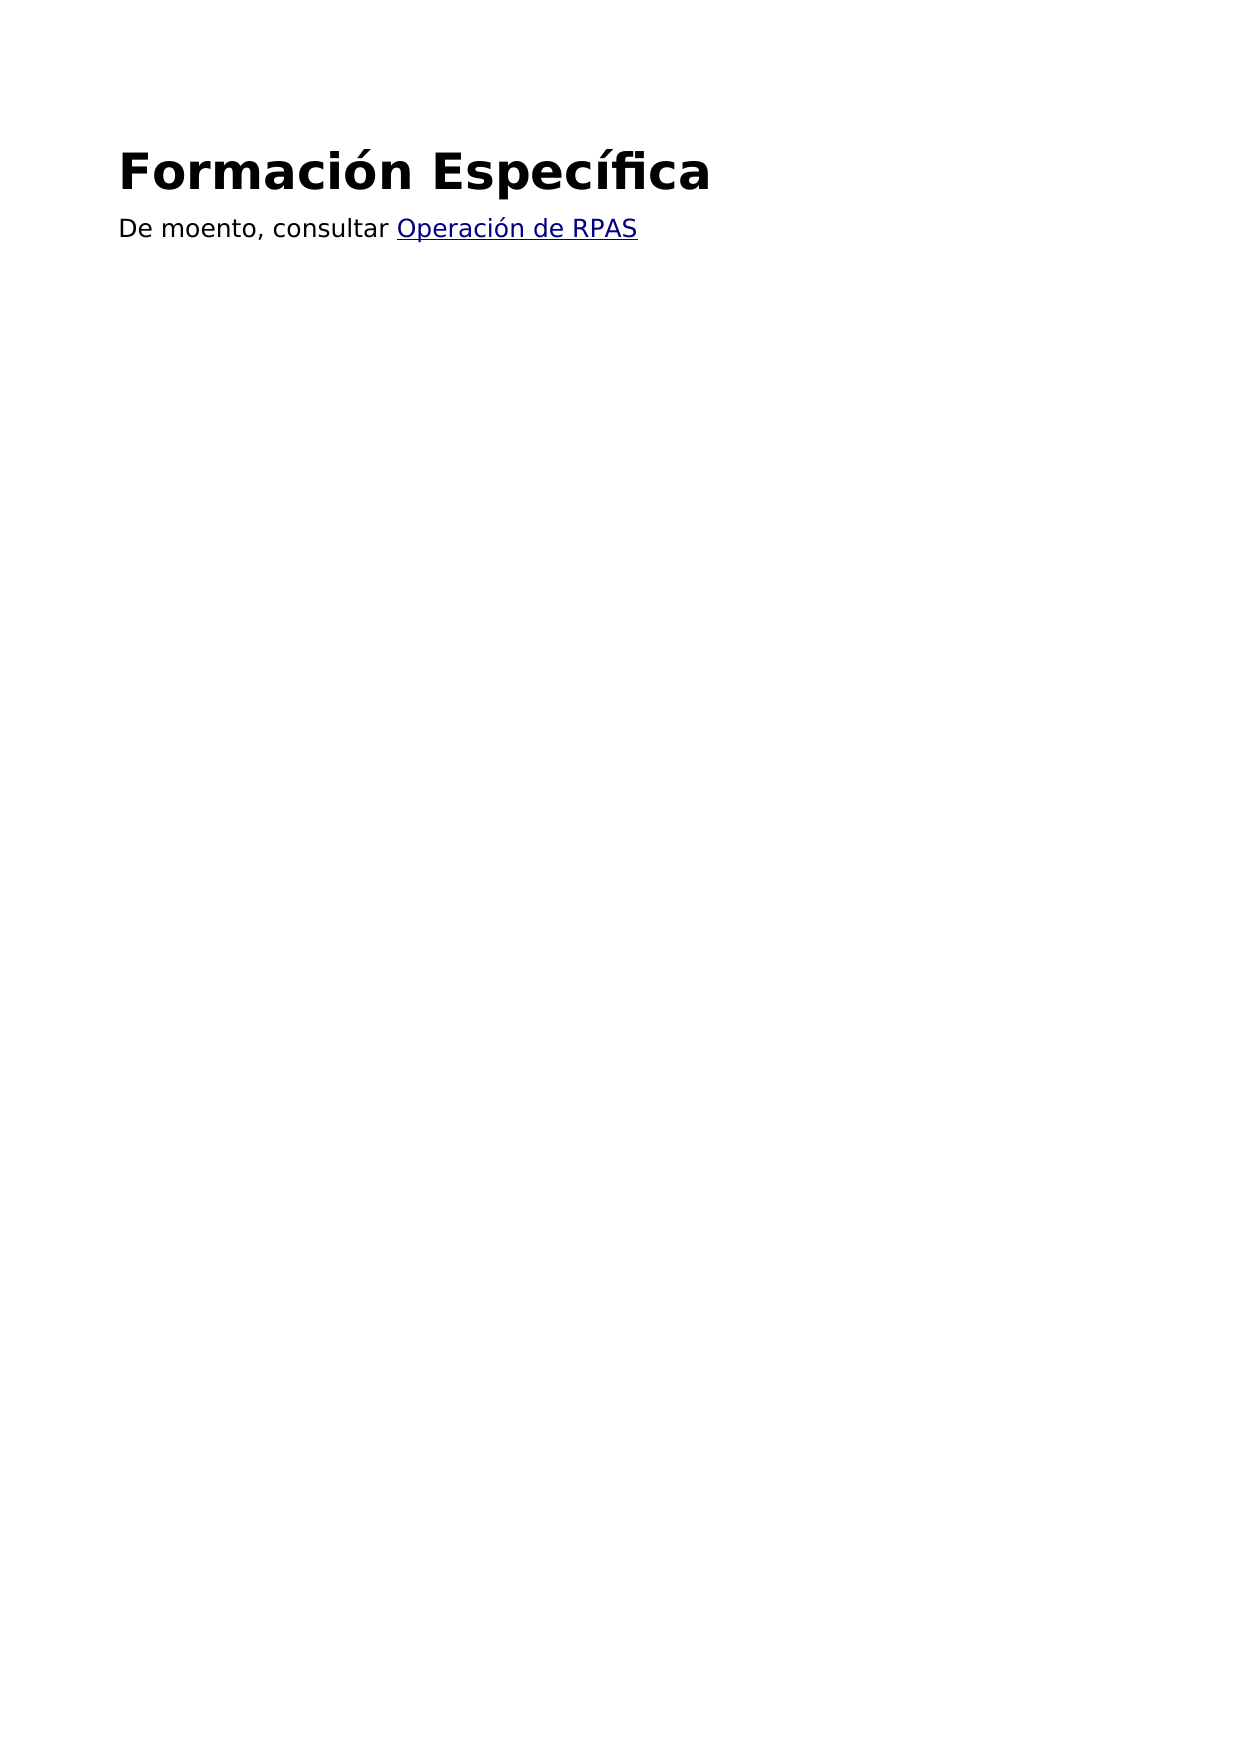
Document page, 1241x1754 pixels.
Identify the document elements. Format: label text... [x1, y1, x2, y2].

text De moento, consultar Operación de RPAS [118, 214, 1122, 243]
subtitle Formación Específica [118, 143, 1122, 201]
